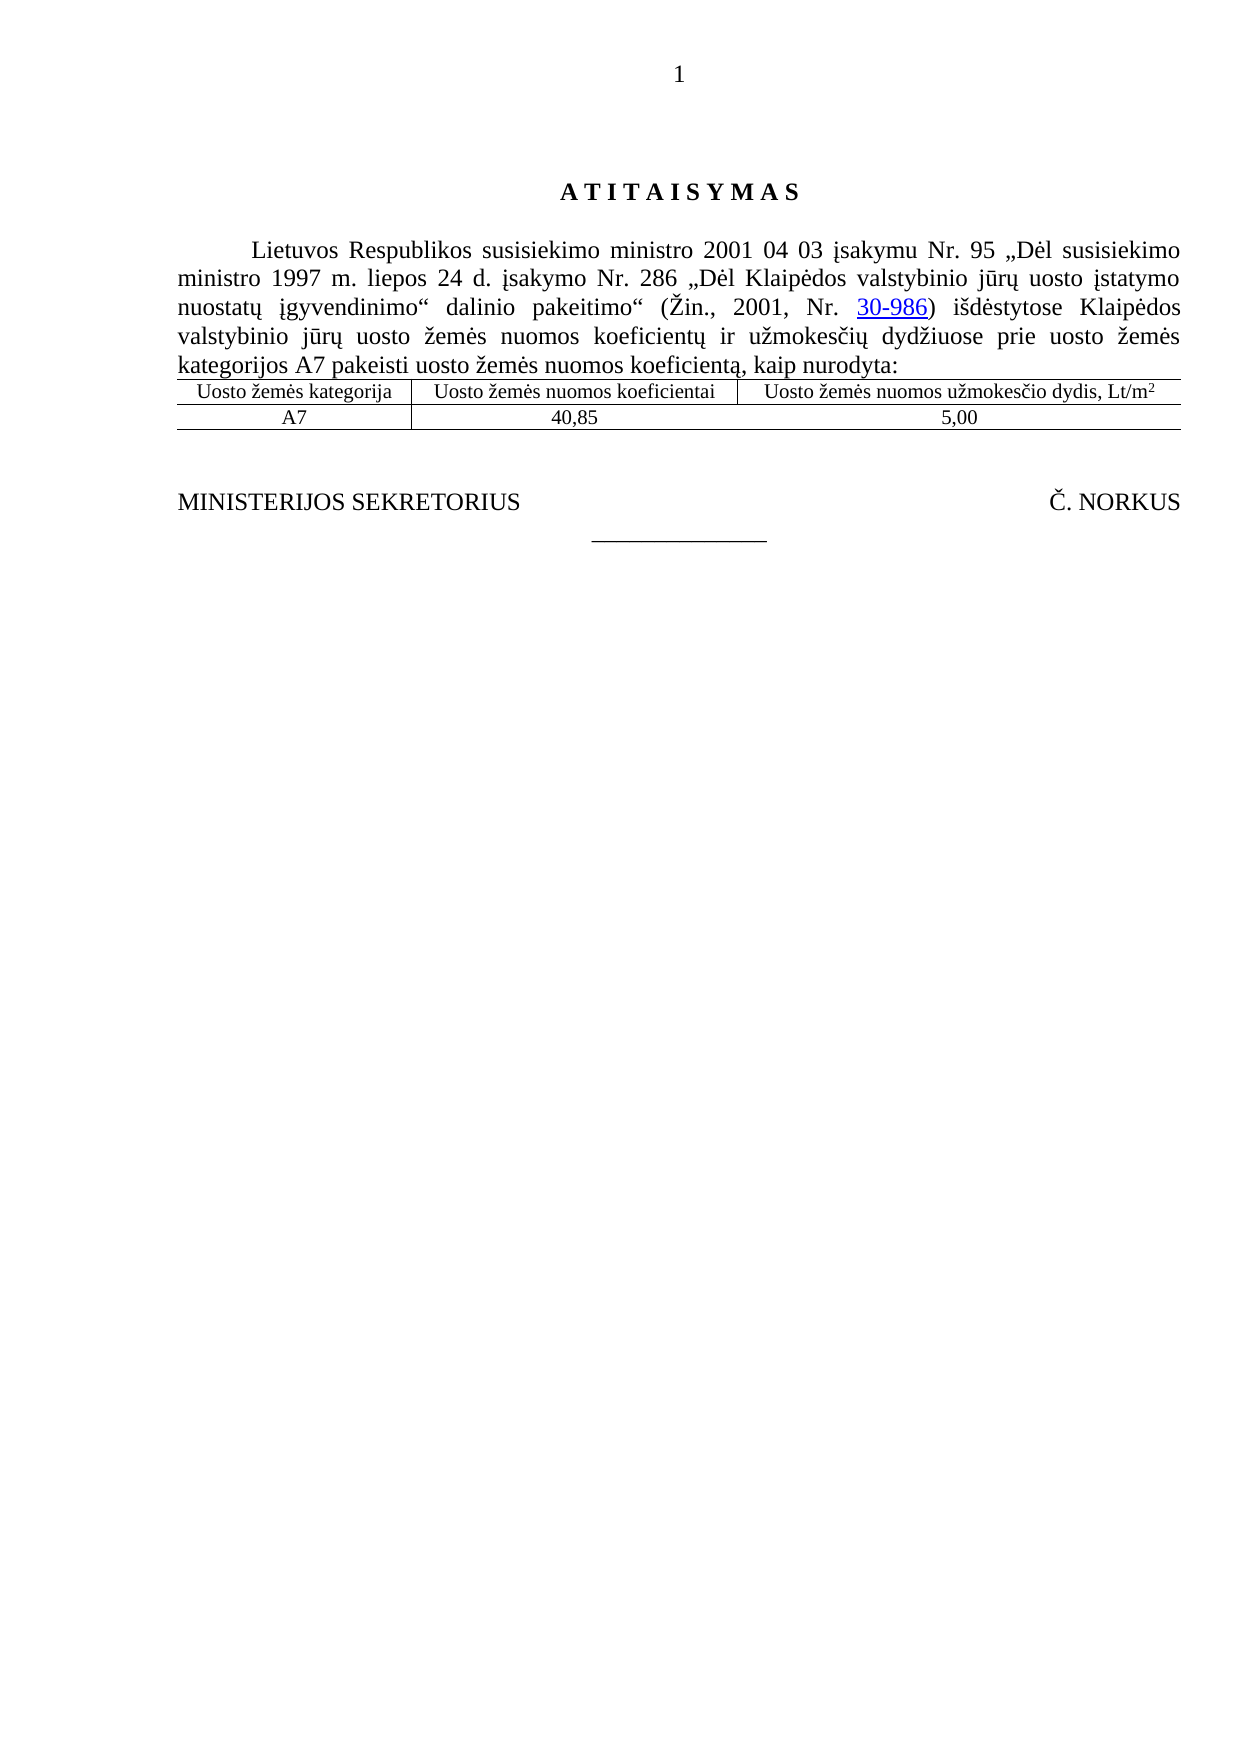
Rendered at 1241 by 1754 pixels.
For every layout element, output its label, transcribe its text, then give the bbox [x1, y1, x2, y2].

table_header Uosto žemės nuomos koeficientai [412, 380, 737, 403]
table_cell A7 [177, 405, 411, 429]
text ______________ [177, 516, 1181, 545]
text ATITAISYMAS [177, 177, 1181, 206]
table_cell 40,85 [412, 405, 737, 429]
table_cell 5,00 [738, 405, 1181, 429]
text MINISTERIJOS SEKRETORIUS Č. NORKUS [177, 487, 1181, 516]
table_header Uosto žemės kategorija [177, 380, 411, 403]
text Lietuvos Respublikos susisiekimo ministro 2001 04 03 įsakymu Nr. 95 „Dėl susisiekimo ministro 1997 m. liepos 24 d. įsakymo Nr. 286 „Dėl Klaipėdos valstybinio jūrų uosto įstatymo nuostatų įgyvendinimo“ dalinio pakeitimo“ (Žin., 2001, Nr. 30-986) išdėstytose Klaipėdos valstybinio jūrų uosto žemės nuomos koeficientų ir užmokesčių dydžiuose prie uosto žemės kategorijos A7 pakeisti uosto žemės nuomos koeficientą, kaip nurodyta: [177, 235, 1181, 378]
table_header Uosto žemės nuomos užmokesčio dydis, Lt/m2 [738, 380, 1181, 403]
